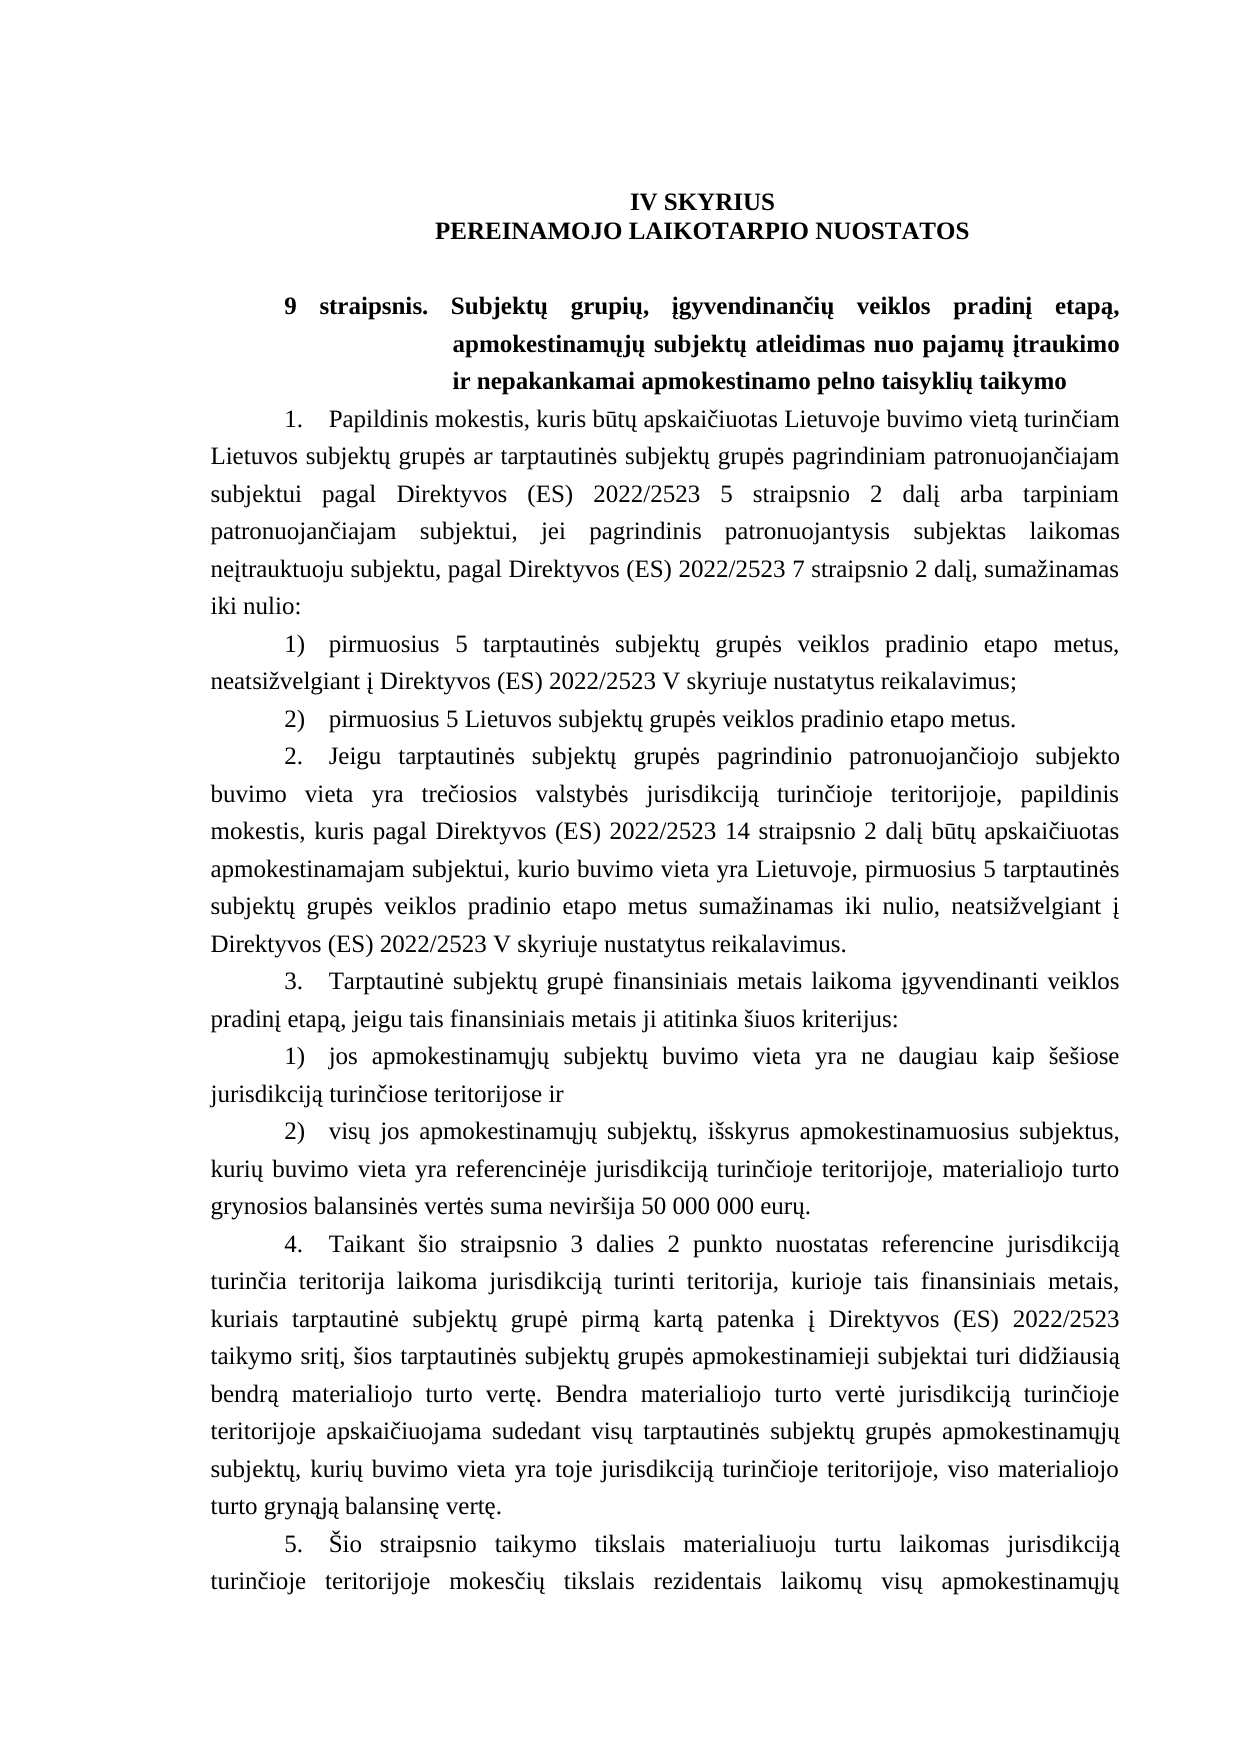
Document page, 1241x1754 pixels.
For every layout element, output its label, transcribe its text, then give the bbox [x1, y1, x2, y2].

text 1) jos apmokestinamųjų subjektų buvimo vieta yra ne daugiau kaip šešiose jurisdikciją turinčiose teritorijose ir [210, 1032, 1120, 1107]
text IV SKYRIUS [210, 187, 1120, 216]
text 1) pirmuosius 5 tarptautinės subjektų grupės veiklos pradinio etapo metus, neatsižvelgiant į Direktyvos (ES) 2022/2523 V skyriuje nustatytus reikalavimus; [210, 620, 1120, 695]
text 3. Tarptautinė subjektų grupė finansiniais metais laikoma įgyvendinanti veiklos pradinį etapą, jeigu tais finansiniais metais ji atitinka šiuos kriterijus: [210, 957, 1120, 1032]
text 4. Taikant šio straipsnio 3 dalies 2 punkto nuostatas referencine jurisdikciją turinčia teritorija laikoma jurisdikciją turinti teritorija, kurioje tais finansiniais metais, kuriais tarptautinė subjektų grupė pirmą kartą patenka į Direktyvos (ES) 2022/2523 taikymo sritį, šios tarptautinės subjektų grupės apmokestinamieji subjektai turi didžiausią bendrą materialiojo turto vertę. Bendra materialiojo turto vertė jurisdikciją turinčioje teritorijoje apskaičiuojama sudedant visų tarptautinės subjektų grupės apmokestinamųjų subjektų, kurių buvimo vieta yra toje jurisdikciją turinčioje teritorijoje, viso materialiojo turto grynąją balansinę vertę. [210, 1220, 1120, 1520]
text 2. Jeigu tarptautinės subjektų grupės pagrindinio patronuojančiojo subjekto buvimo vieta yra trečiosios valstybės jurisdikciją turinčioje teritorijoje, papildinis mokestis, kuris pagal Direktyvos (ES) 2022/2523 14 straipsnio 2 dalį būtų apskaičiuotas apmokestinamajam subjektui, kurio buvimo vieta yra Lietuvoje, pirmuosius 5 tarptautinės subjektų grupės veiklos pradinio etapo metus sumažinamas iki nulio, neatsižvelgiant į Direktyvos (ES) 2022/2523 V skyriuje nustatytus reikalavimus. [210, 732, 1120, 957]
text PEREINAMOJO LAIKOTARPIO NUOSTATOS [210, 216, 1120, 245]
text 5. Šio straipsnio taikymo tikslais materialiuoju turtu laikomas jurisdikciją turinčioje teritorijoje mokesčių tikslais rezidentais laikomų visų apmokestinamųjų [210, 1520, 1120, 1595]
text 1. Papildinis mokestis, kuris būtų apskaičiuotas Lietuvoje buvimo vietą turinčiam Lietuvos subjektų grupės ar tarptautinės subjektų grupės pagrindiniam patronuojančiajam subjektui pagal Direktyvos (ES) 2022/2523 5 straipsnio 2 dalį arba tarpiniam patronuojančiajam subjektui, jei pagrindinis patronuojantysis subjektas laikomas neįtrauktuoju subjektu, pagal Direktyvos (ES) 2022/2523 7 straipsnio 2 dalį, sumažinamas iki nulio: [210, 395, 1120, 620]
text 2) pirmuosius 5 Lietuvos subjektų grupės veiklos pradinio etapo metus. [210, 695, 1120, 732]
text 9 straipsnis. Subjektų grupių, įgyvendinančių veiklos pradinį etapą, apmokestinamųjų subjektų atleidimas nuo pajamų įtraukimo ir nepakankamai apmokestinamo pelno taisyklių taikymo [284, 282, 1120, 395]
text 2) visų jos apmokestinamųjų subjektų, išskyrus apmokestinamuosius subjektus, kurių buvimo vieta yra referencinėje jurisdikciją turinčioje teritorijoje, materialiojo turto grynosios balansinės vertės suma neviršija 50 000 000 eurų. [210, 1107, 1120, 1220]
